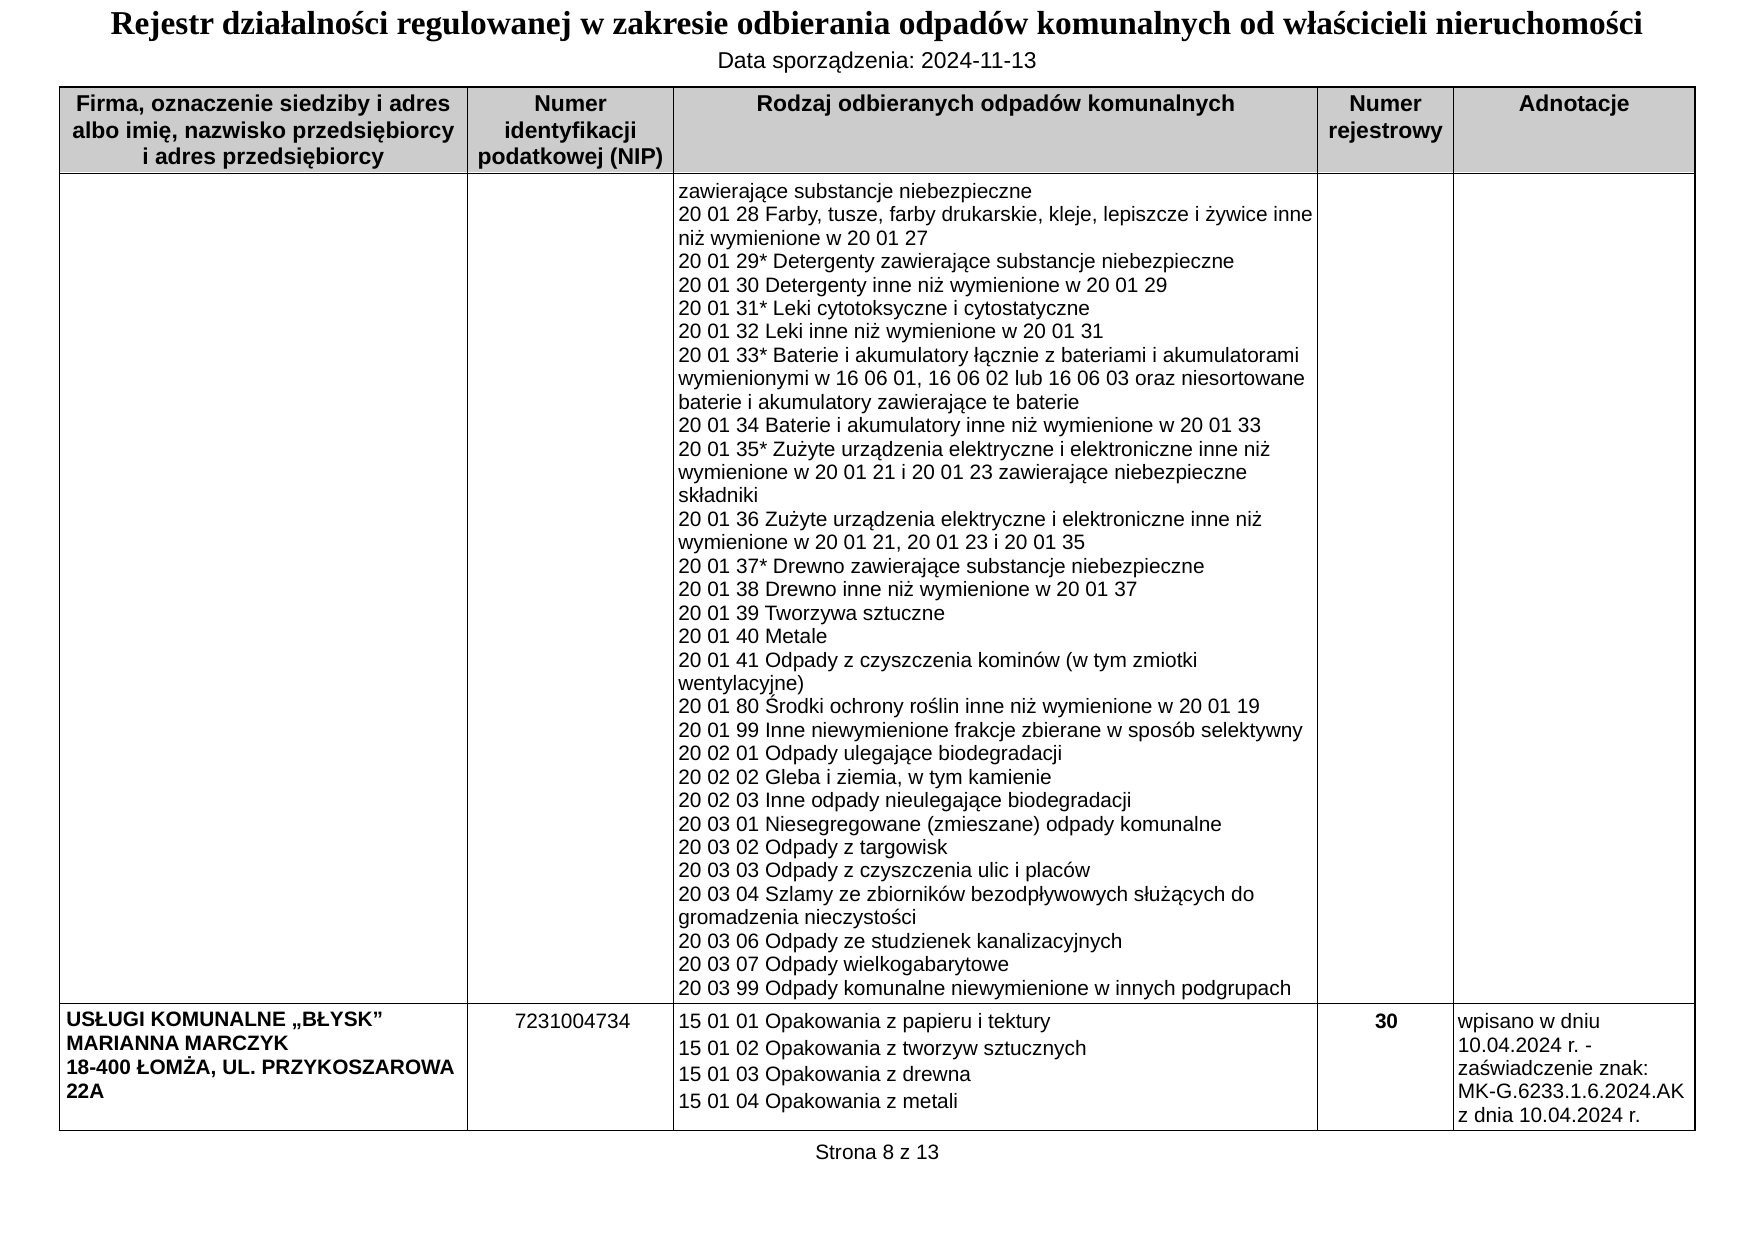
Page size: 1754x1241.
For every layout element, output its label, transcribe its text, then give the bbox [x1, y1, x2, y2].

table_cell zawierające substancje niebezpieczne 20 01 28 Farby, tusze, farby drukarskie, kleje, lepiszcze i żywice inne niż wymienione w 20 01 27 20 01 29* Detergenty zawierające substancje niebezpieczne 20 01 30 Detergenty inne niż wymienione w 20 01 29 20 01 31* Leki cytotoksyczne i cytostatyczne 20 01 32 Leki inne niż wymienione w 20 01 31 20 01 33* Baterie i akumulatory łącznie z bateriami i akumulatorami wymienionymi w 16 06 01, 16 06 02 lub 16 06 03 oraz niesortowane baterie i akumulatory zawierające te baterie 20 01 34 Baterie i akumulatory inne niż wymienione w 20 01 33 20 01 35* Zużyte urządzenia elektryczne i elektroniczne inne niż wymienione w 20 01 21 i 20 01 23 zawierające niebezpieczne składniki 20 01 36 Zużyte urządzenia elektryczne i elektroniczne inne niż wymienione w 20 01 21, 20 01 23 i 20 01 35 20 01 37* Drewno zawierające substancje niebezpieczne 20 01 38 Drewno inne niż wymienione w 20 01 37 20 01 39 Tworzywa sztuczne 20 01 40 Metale 20 01 41 Odpady z czyszczenia kominów (w tym zmiotki wentylacyjne) 20 01 80 Środki ochrony roślin inne niż wymienione w 20 01 19 20 01 99 Inne niewymienione frakcje zbierane w sposób selektywny 20 02 01 Odpady ulegające biodegradacji 20 02 02 Gleba i ziemia, w tym kamienie 20 02 03 Inne odpady nieulegające biodegradacji 20 03 01 Niesegregowane (zmieszane) odpady komunalne 20 03 02 Odpady z targowisk 20 03 03 Odpady z czyszczenia ulic i placów 20 03 04 Szlamy ze zbiorników bezodpływowych służących do gromadzenia nieczystości 20 03 06 Odpady ze studzienek kanalizacyjnych 20 03 07 Odpady wielkogabarytowe 20 03 99 Odpady komunalne niewymienione w innych podgrupach [674, 174, 1317, 1003]
table_cell 30 [1318, 1004, 1453, 1130]
table_cell [1454, 174, 1694, 1003]
table_cell Firma, oznaczenie siedziby i adres albo imię, nazwisko przedsiębiorcy i adres przedsiębiorcy [60, 88, 467, 172]
table_cell [1318, 174, 1453, 1003]
table_cell Numer identyfikacji podatkowej (NIP) [468, 88, 673, 172]
table_cell Numer rejestrowy [1318, 88, 1453, 172]
table_cell 15 01 01 Opakowania z papieru i tektury 15 01 02 Opakowania z tworzyw sztucznych 15 01 03 Opakowania z drewna 15 01 04 Opakowania z metali [674, 1004, 1317, 1130]
table_header Rejestr działalności regulowanej w zakresie odbierania odpadów komunalnych od właścicieli nieruchomości Data sporządzenia: 2024-11-13 [59, 0, 1695, 86]
table_cell Adnotacje [1454, 88, 1694, 172]
table_cell wpisano w dniu 10.04.2024 r. - zaświadczenie znak: MK-G.6233.1.6.2024.AK z dnia 10.04.2024 r. [1454, 1004, 1694, 1130]
table_cell [468, 174, 673, 1003]
table_cell 7231004734 [468, 1004, 673, 1130]
table_cell Rodzaj odbieranych odpadów komunalnych [674, 88, 1317, 172]
table_cell [60, 174, 467, 1003]
table_cell USŁUGI KOMUNALNE „BŁYSK” MARIANNA MARCZYK 18-400 ŁOMŻA, UL. PRZYKOSZAROWA 22A [60, 1004, 467, 1130]
